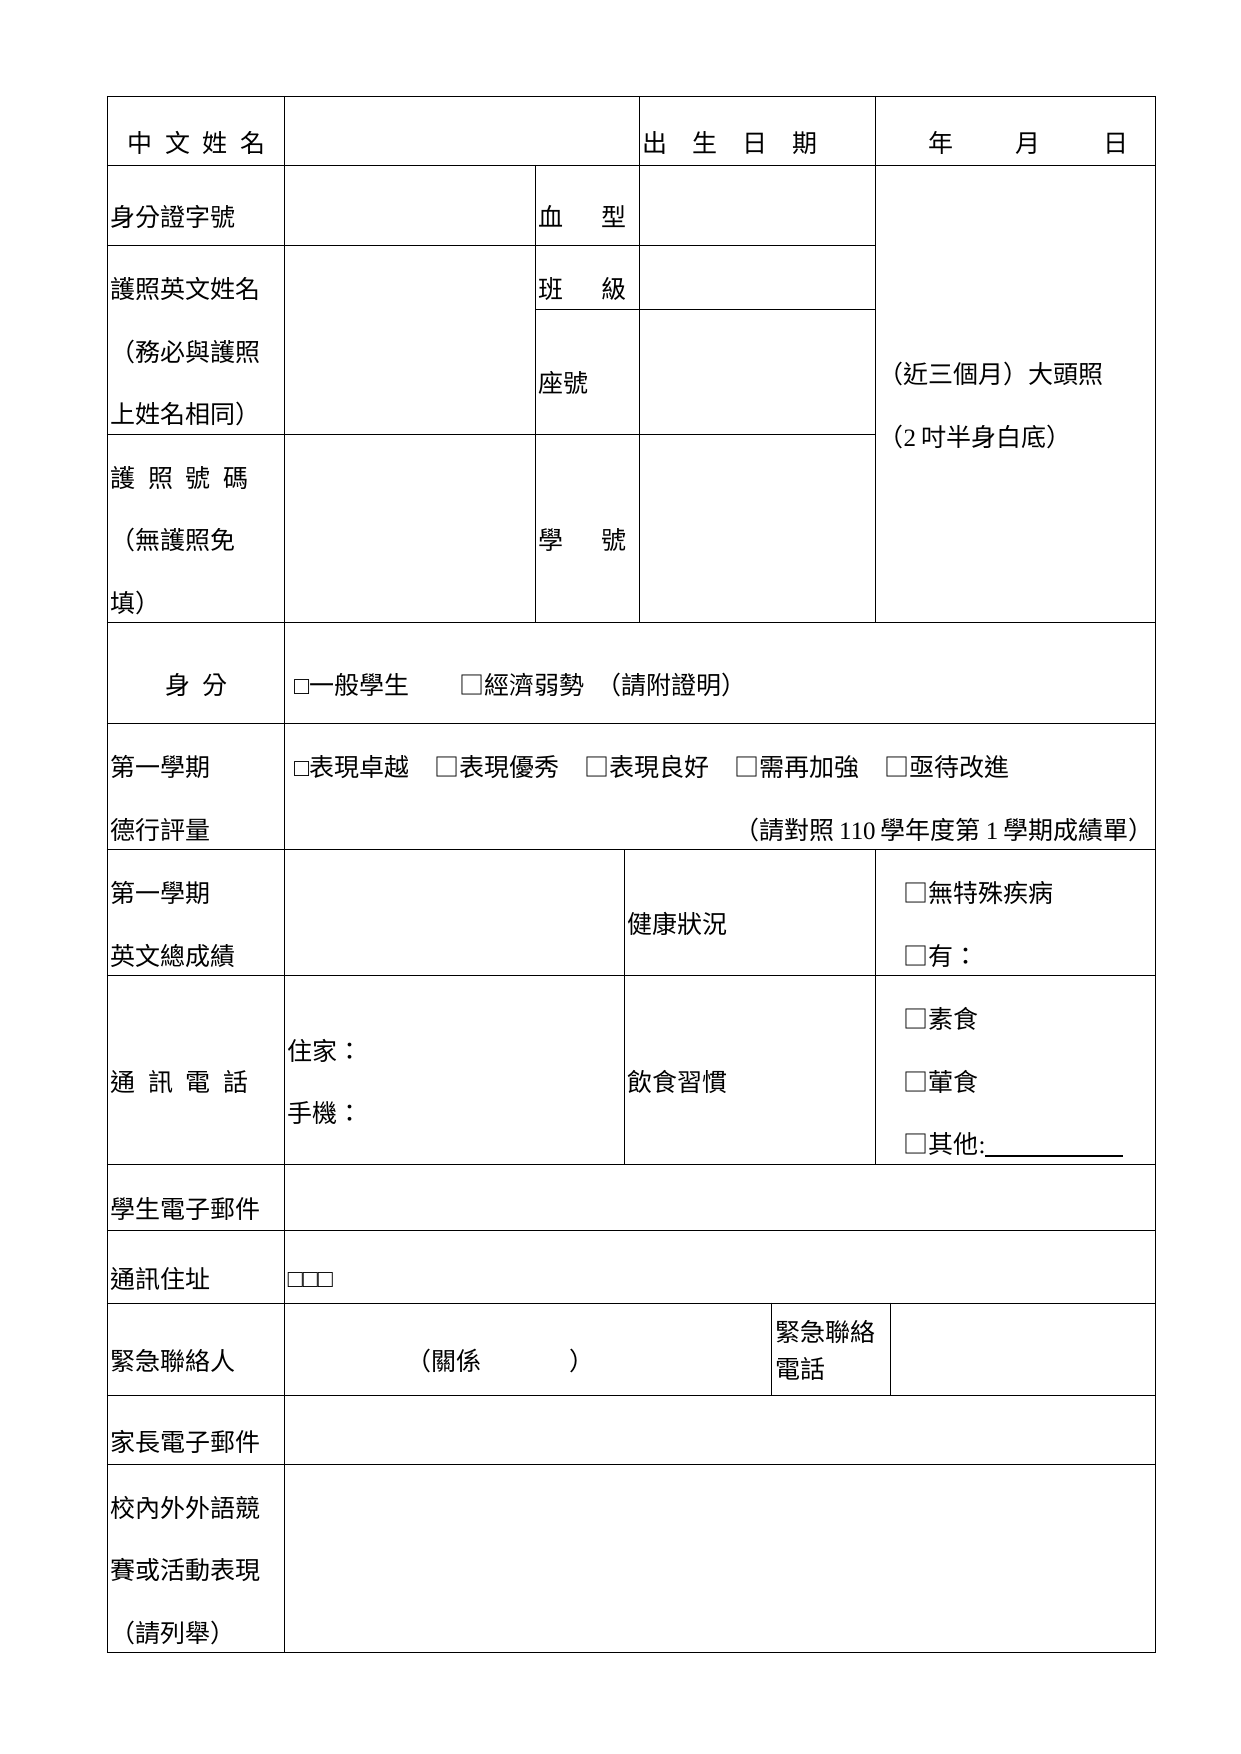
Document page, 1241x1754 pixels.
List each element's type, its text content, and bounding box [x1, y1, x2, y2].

table_cell □□□ [285, 1231, 1155, 1302]
table_cell 學 號 [536, 435, 639, 622]
table_cell □表現卓越 □表現優秀 □表現良好 □需再加強 □亟待改進 （請對照110學年度第1學期成績單） [285, 724, 1155, 849]
table_cell （關係 ） [285, 1304, 771, 1395]
table_header 出 生 日 期 [640, 97, 875, 165]
table_cell □一般學生 □經濟弱勢 （請附證明） [285, 623, 1155, 723]
table_header 年 月 日 [876, 97, 1155, 165]
table_cell 護照英文姓名 （務必與護照上姓名相同） [108, 246, 284, 433]
table_cell [285, 1165, 1155, 1230]
table_cell [285, 435, 535, 622]
table_cell 血 型 [536, 166, 639, 245]
table_cell 第一學期 英文總成績 [108, 850, 284, 975]
table_cell 飲食習慣 [625, 976, 875, 1164]
table_cell [285, 246, 535, 433]
table_cell 通訊住址 [108, 1231, 284, 1302]
table_cell [640, 310, 875, 433]
table_cell 緊急聯絡電話 [772, 1304, 890, 1395]
table_cell [891, 1304, 1155, 1395]
table_cell 校內外外語競賽或活動表現 （請列舉） [108, 1465, 284, 1652]
table_cell 通 訊 電 話 [108, 976, 284, 1164]
table_cell [640, 166, 875, 245]
table_cell □無特殊疾病 □有： [876, 850, 1155, 975]
table_cell 學生電子郵件 [108, 1165, 284, 1230]
table_cell 住家： 手機： [285, 976, 624, 1164]
table_cell [285, 850, 624, 975]
table_cell [285, 166, 535, 245]
table_cell [285, 1465, 1155, 1652]
table_cell 身分證字號 [108, 166, 284, 245]
table_cell 護 照 號 碼 （無護照免填） [108, 435, 284, 622]
table_cell 健康狀況 [625, 850, 875, 975]
table_cell 班 級 [536, 246, 639, 308]
table_cell 第一學期 德行評量 [108, 724, 284, 849]
table_cell （近三個月）大頭照 （2吋半身白底） [876, 166, 1155, 622]
table_cell □素食 □葷食 □其他: [876, 976, 1155, 1164]
table_cell 座號 [536, 310, 639, 433]
table_cell 家長電子郵件 [108, 1396, 284, 1463]
table_header [285, 97, 639, 165]
table_cell [285, 1396, 1155, 1463]
table_cell [640, 246, 875, 308]
table_cell 緊急聯絡人 [108, 1304, 284, 1395]
table_cell [640, 435, 875, 622]
table_header 中 文 姓 名 [108, 97, 284, 165]
table_cell 身 分 [108, 623, 284, 723]
